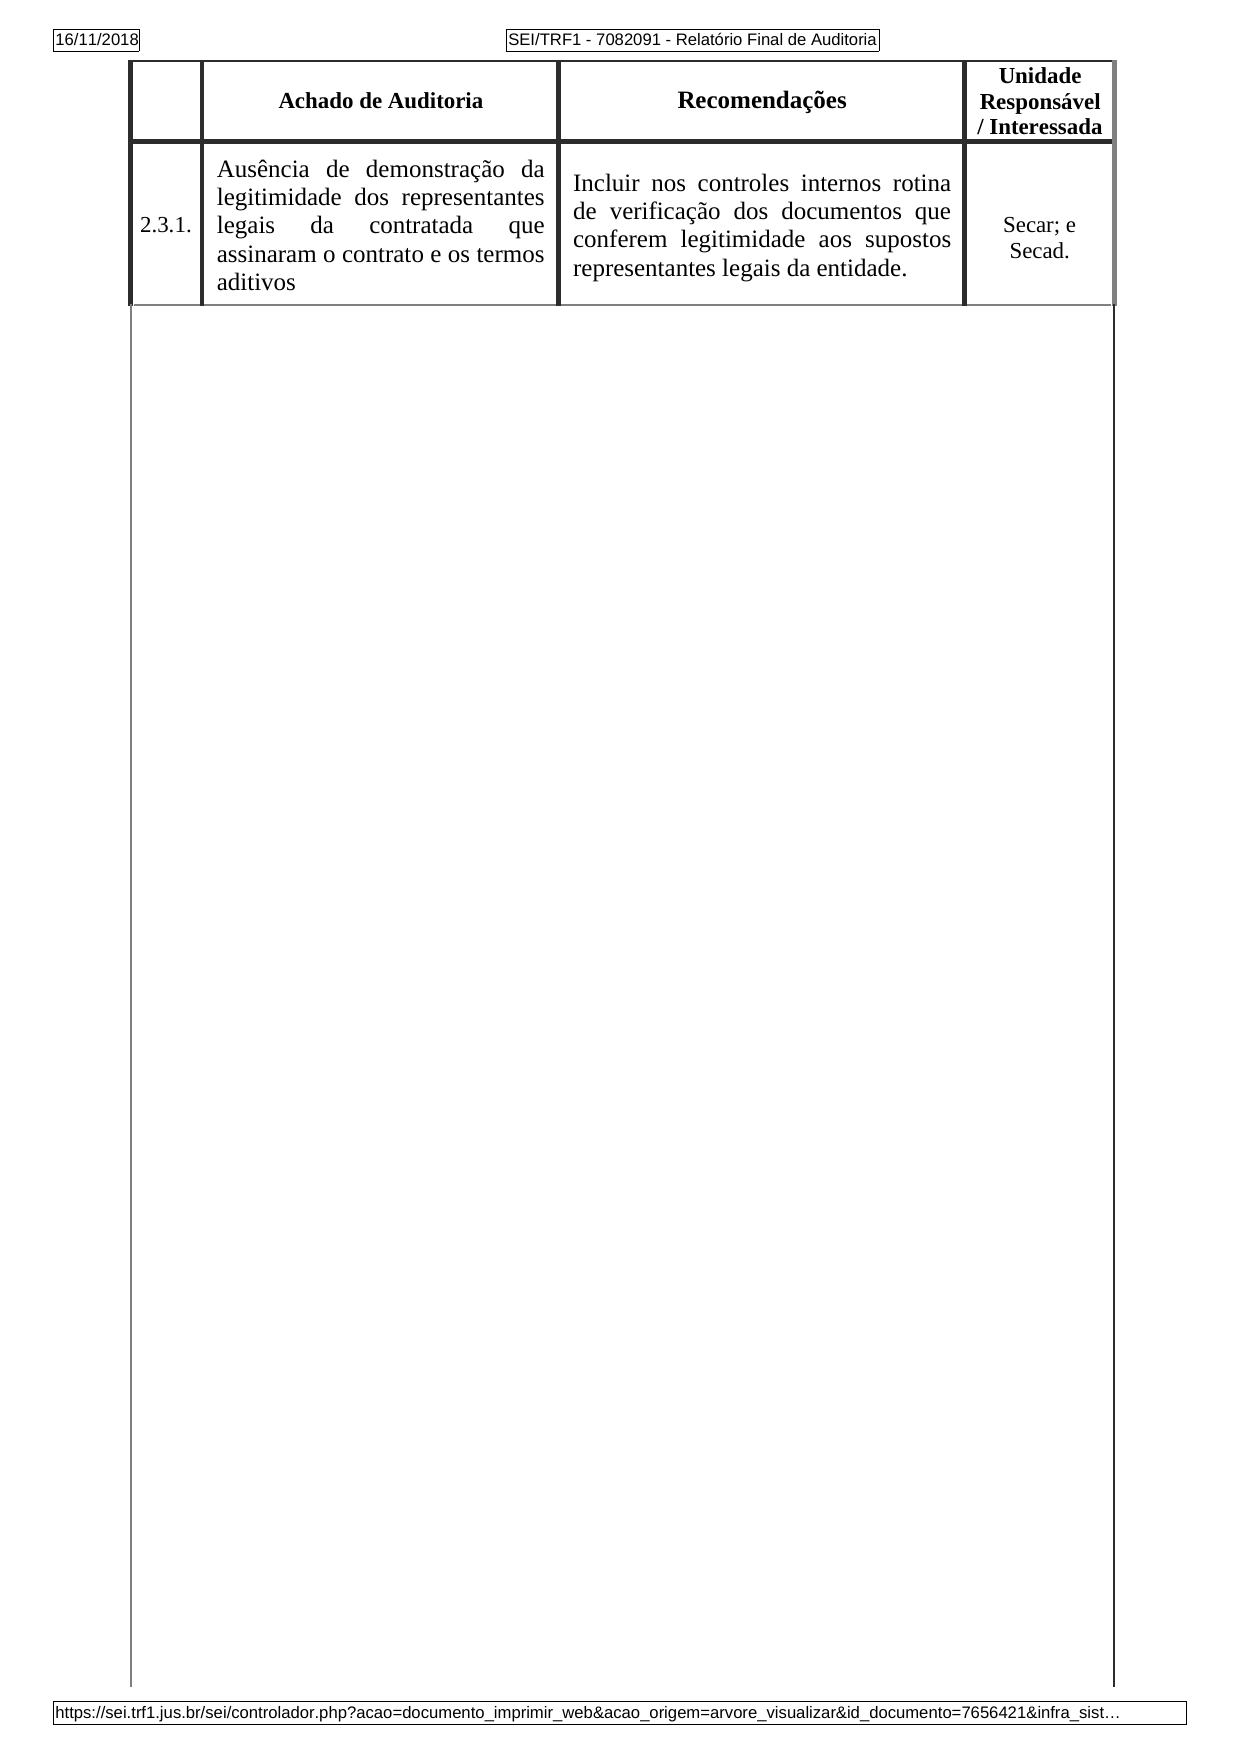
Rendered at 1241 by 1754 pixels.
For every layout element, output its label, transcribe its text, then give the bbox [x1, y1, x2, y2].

table_cell [132, 304, 1113, 1687]
table_cell Incluir nos controles internos rotina de verificação dos documentos que conferem legitimidade aos supostos representantes legais da entidade. [561, 144, 962, 304]
table_header Achado de Auditoria [204, 62, 556, 139]
table_header Recomendações [561, 62, 962, 139]
table_cell 2.3.1. [133, 144, 200, 304]
table_cell Ausência de demonstração da legitimidade dos representantes legais da contratada que assinaram o contrato e os termos aditivos [204, 144, 556, 304]
table_cell Secar; e Secad. [967, 144, 1112, 304]
table_header [133, 62, 200, 139]
table_header Unidade Responsável / Interessada [967, 62, 1112, 139]
